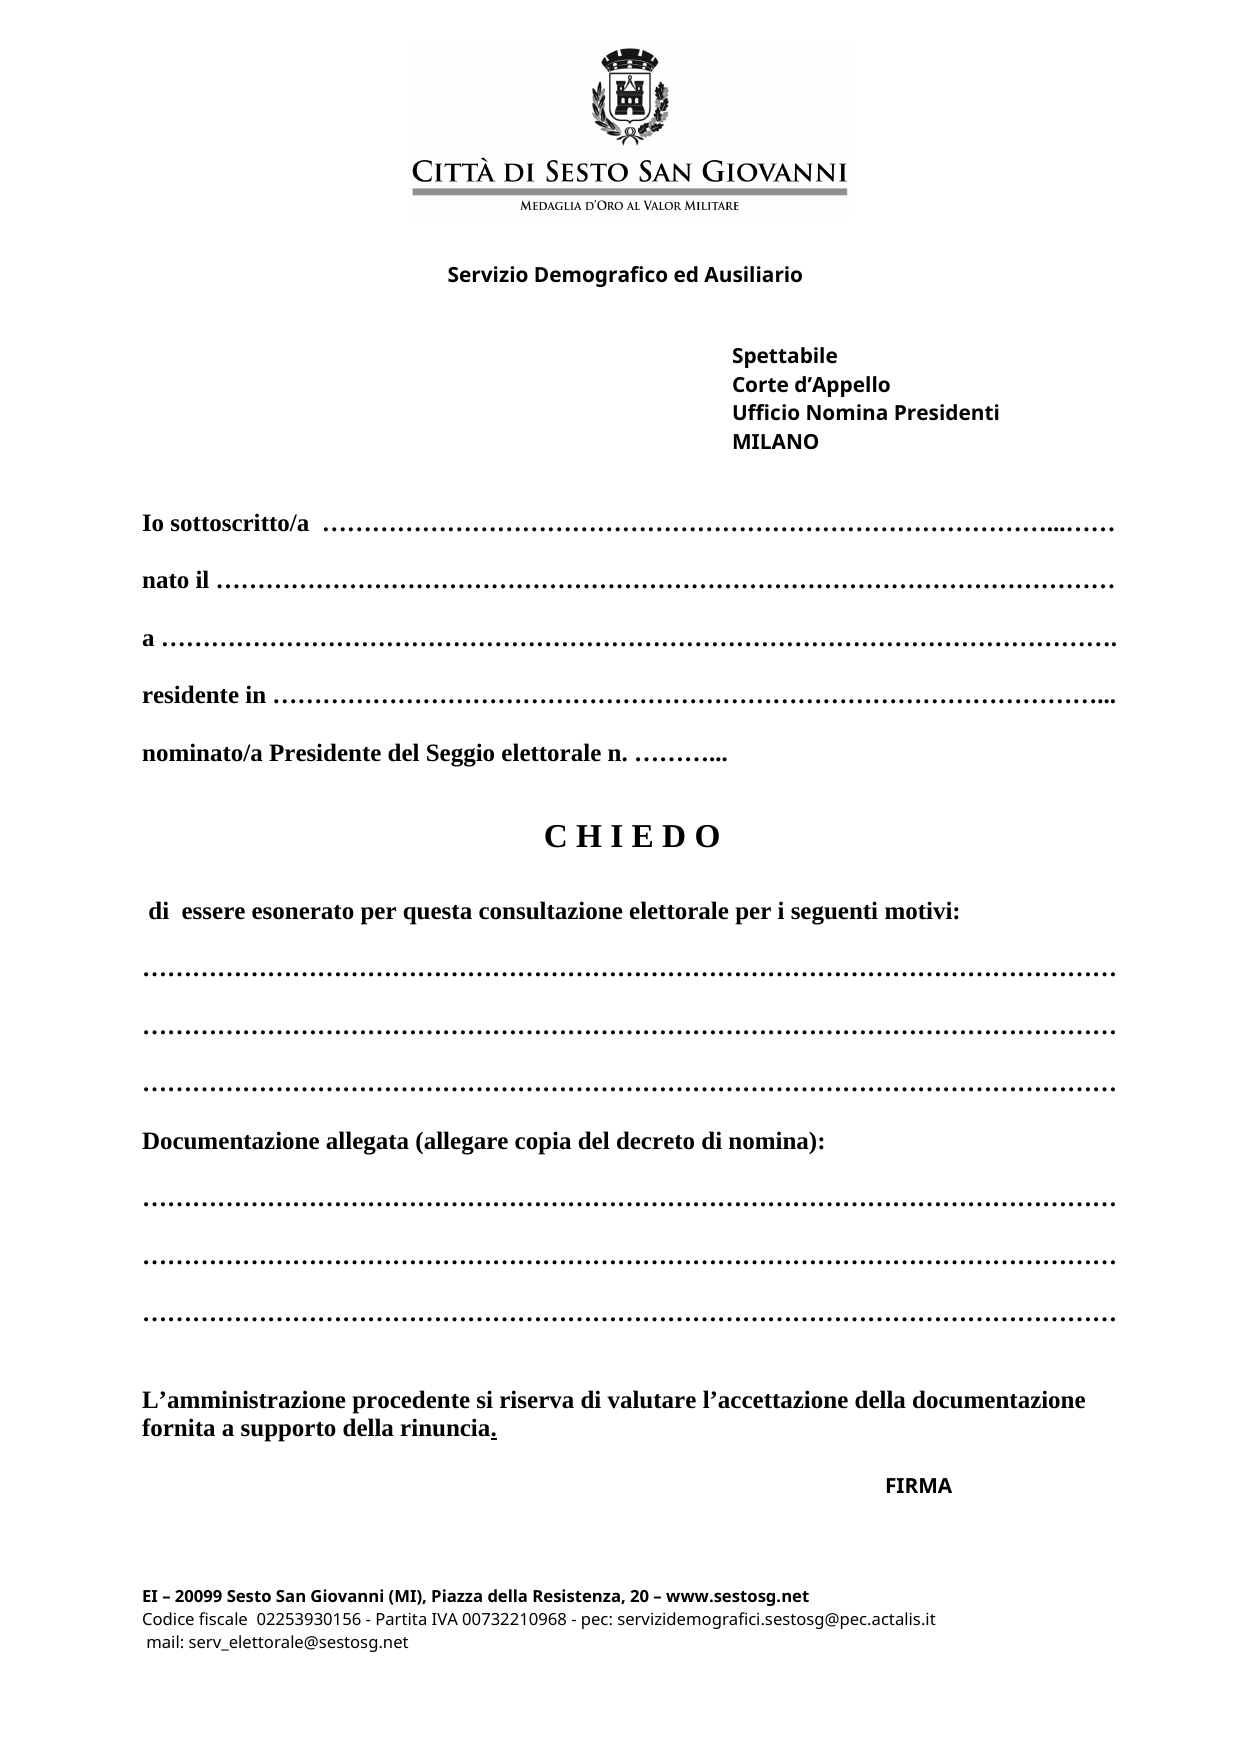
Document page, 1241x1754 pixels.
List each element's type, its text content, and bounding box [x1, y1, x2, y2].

text nominato/a Presidente del Seggio elettorale n. ………... [142, 738, 1122, 767]
text ……………………………………………………………………………………………………… [142, 1241, 1122, 1270]
text MILANO [142, 427, 1122, 455]
text nato il ……………………………………………………………………………………………… [142, 566, 1122, 594]
text di essere esonerato per questa consultazione elettorale per i seguenti motivi: [142, 896, 1122, 925]
text Documentazione allegata (allegare copia del decreto di nomina): [142, 1126, 1122, 1155]
text Io sottoscritto/a ……………………………………………………………………………...…… [142, 508, 1122, 537]
text Spettabile [142, 342, 1122, 370]
text ……………………………………………………………………………………………………… [142, 953, 1122, 982]
text Corte d’Appello [142, 370, 1122, 398]
text FIRMA [142, 1471, 1122, 1500]
text a ……………………………………………………………………………………………………. [142, 623, 1122, 652]
subtitle C H I E D O [142, 816, 1122, 855]
text ……………………………………………………………………………………………………… [142, 1011, 1122, 1040]
text ……………………………………………………………………………………………………… [142, 1183, 1122, 1212]
text ……………………………………………………………………………………………………… [142, 1298, 1122, 1327]
text ……………………………………………………………………………………………………… [142, 1068, 1122, 1097]
picture [408, 40, 851, 218]
text Ufficio Nomina Presidenti [142, 398, 1122, 427]
text L’amministrazione procedente si riserva di valutare l’accettazione della documentazione fornita a supporto della rinuncia. [142, 1385, 1122, 1443]
text residente in ………………………………………………………………………………………... [142, 681, 1122, 709]
